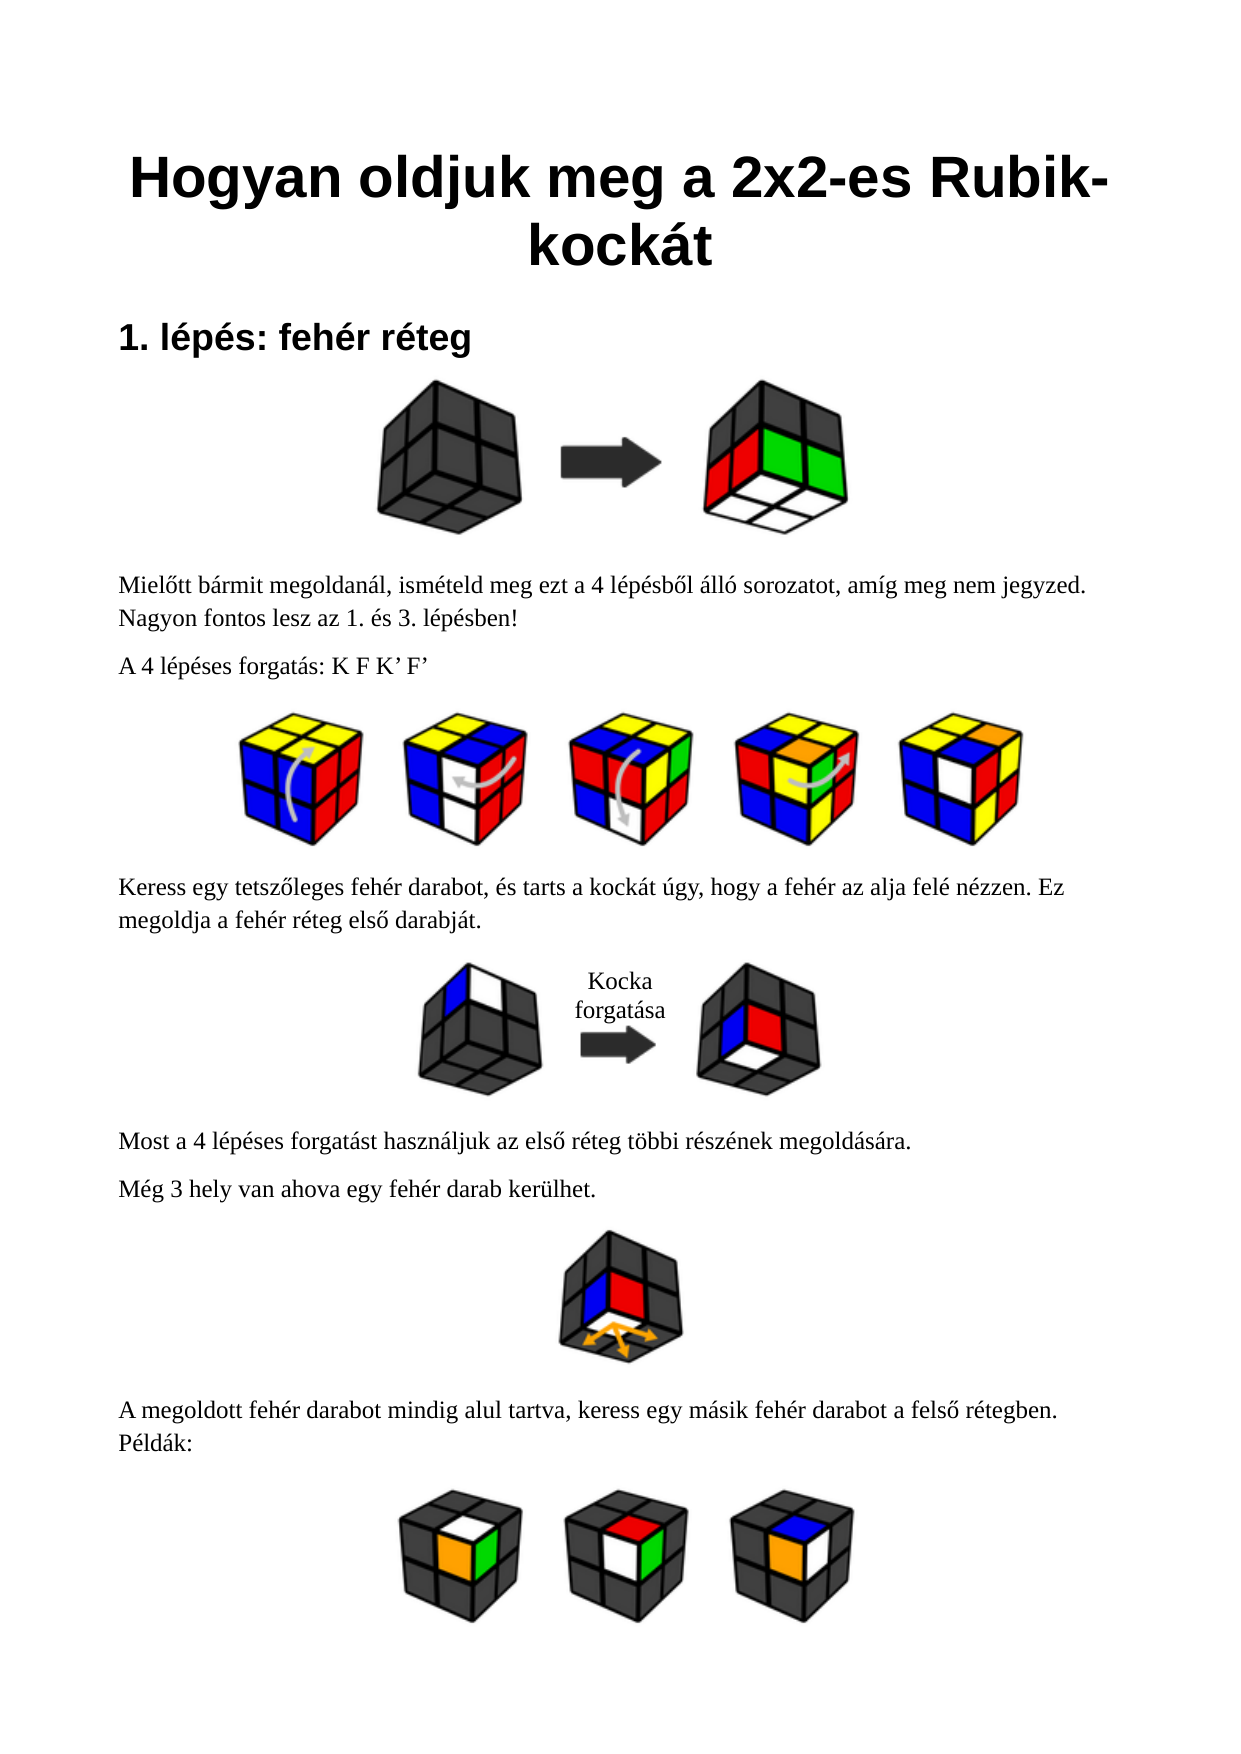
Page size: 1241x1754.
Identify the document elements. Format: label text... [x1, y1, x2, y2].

text A 4 lépéses forgatás: K F K’ F’ [118, 651, 1122, 680]
picture [201, 1221, 1039, 1377]
picture [371, 370, 870, 552]
picture [201, 1475, 1039, 1631]
title Hogyan oldjuk meg a 2x2-es Rubik-kockát [118, 143, 1122, 277]
text Most a 4 lépéses forgatást használjuk az első réteg többi részének megoldására. [118, 1126, 1122, 1155]
picture [201, 698, 1039, 854]
text Keress egy tetszőleges fehér darabot, és tarts a kockát úgy, hogy a fehér az alja felé nézzen. Ez megoldja a fehér réteg első darabját. [118, 872, 1122, 934]
text Még 3 hely van ahova egy fehér darab kerülhet. [118, 1174, 1122, 1203]
text A megoldott fehér darabot mindig alul tartva, keress egy másik fehér darabot a felső rétegben. Példák: [118, 1395, 1122, 1457]
picture [201, 952, 1039, 1108]
text Mielőtt bármit megoldanál, ismételd meg ezt a 4 lépésből álló sorozatot, amíg meg nem jegyzed. Nagyon fontos lesz az 1. és 3. lépésben! [118, 570, 1122, 632]
subtitle 1. lépés: fehér réteg [118, 315, 1122, 358]
